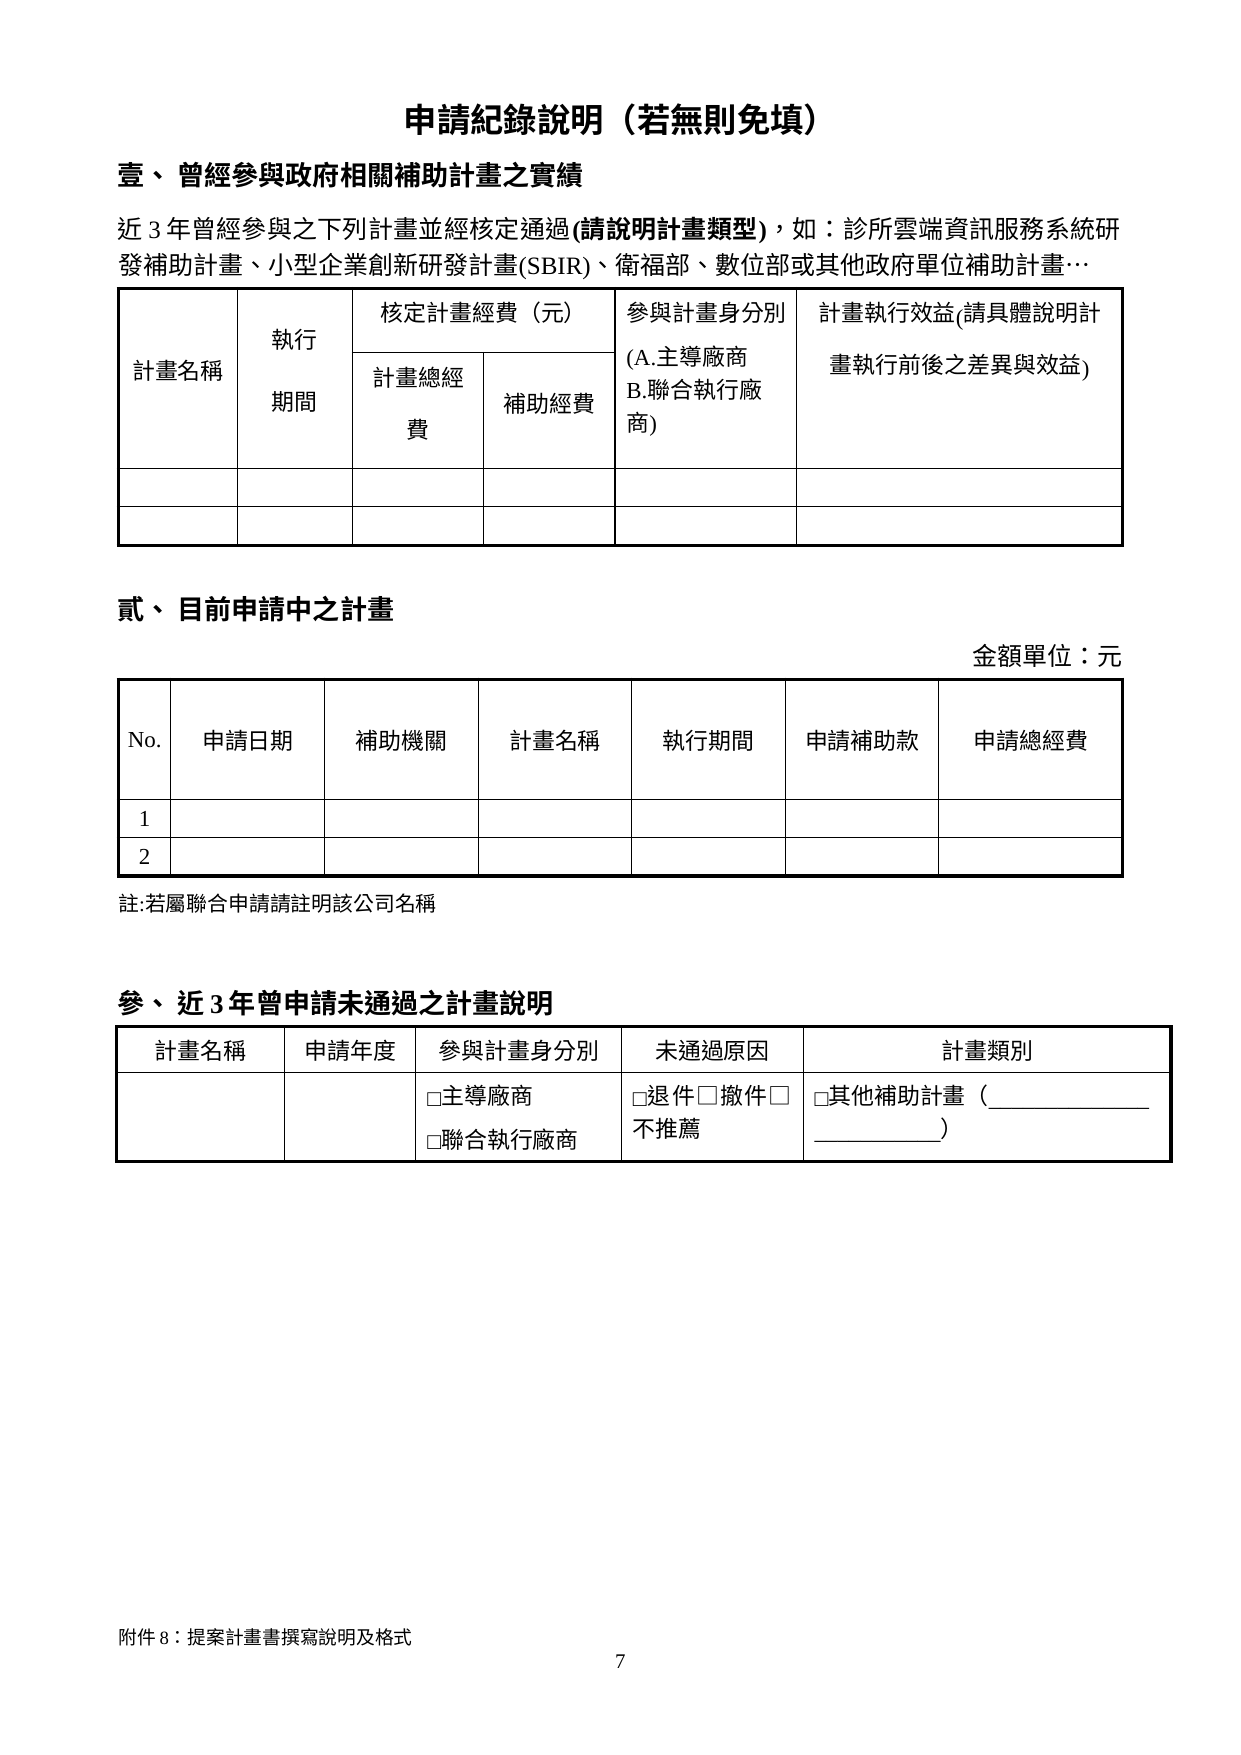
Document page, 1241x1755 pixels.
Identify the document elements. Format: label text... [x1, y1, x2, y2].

table_cell [616, 507, 796, 544]
table_cell [616, 469, 796, 506]
table_cell [786, 838, 938, 874]
text 註:若屬聯合申請請註明該公司名稱 [118, 883, 1122, 919]
table_cell [479, 838, 631, 874]
table_header 參與計畫身分別 (A.主導廠商 B.聯合執行廠商) [616, 290, 796, 468]
table_cell [120, 469, 237, 506]
table_cell [797, 469, 1121, 506]
table_cell [285, 1073, 415, 1160]
table_cell [353, 507, 483, 544]
table_header 補助機關 [325, 681, 478, 799]
table_cell □退件□撤件□不推薦 [622, 1073, 803, 1160]
table_cell [632, 800, 785, 837]
list 近3年曾申請未通過之計畫說明 [117, 988, 1122, 1020]
table_cell [939, 838, 1121, 874]
table_header 計畫類別 [804, 1028, 1169, 1072]
table_header 執行 期間 [238, 290, 352, 468]
table_cell 2 [120, 838, 170, 874]
table_header No. [120, 681, 170, 799]
table_header 計畫名稱 [118, 1028, 284, 1072]
table_cell 1 [120, 800, 170, 837]
table_header 計畫名稱 [479, 681, 631, 799]
table_header 申請總經費 [939, 681, 1121, 799]
table_header 申請日期 [171, 681, 324, 799]
table_header 參與計畫身分別 [416, 1028, 621, 1072]
list 曾經參與政府相關補助計畫之實績 [117, 160, 1122, 191]
table_cell [120, 507, 237, 544]
table_header 申請補助款 [786, 681, 938, 799]
table_cell [632, 838, 785, 874]
table_cell [238, 507, 352, 544]
table_cell [353, 469, 483, 506]
table_cell [484, 469, 614, 506]
table_cell [118, 1073, 284, 1160]
table_cell □其他補助計畫（_________________________） [804, 1073, 1169, 1160]
table_cell [171, 838, 324, 874]
text 金額單位：元 [118, 636, 1122, 672]
table_cell [238, 469, 352, 506]
table_cell [325, 800, 478, 837]
table_header 核定計畫經費（元） [353, 290, 614, 352]
table_header 未通過原因 [622, 1028, 803, 1072]
list 目前申請中之計畫 [117, 594, 1122, 626]
table_cell [797, 507, 1121, 544]
table_cell 計畫總經費 [353, 353, 483, 468]
table_header 執行期間 [632, 681, 785, 799]
table_cell □主導廠商 □聯合執行廠商 [416, 1073, 621, 1160]
table_header 計畫名稱 [120, 290, 237, 468]
table_cell [786, 800, 938, 837]
text 近3年曾經參與之下列計畫並經核定通過(請說明計畫類型)，如：診所雲端資訊服務系統研發補助計畫、小型企業創新研發計畫(SBIR)、衛福部、數位部或其他政府單位補助計畫… [118, 209, 1122, 282]
table_cell [171, 800, 324, 837]
table_cell 補助經費 [484, 353, 614, 468]
table_cell [484, 507, 614, 544]
table_cell [939, 800, 1121, 837]
table_cell [325, 838, 478, 874]
table_header 申請年度 [285, 1028, 415, 1072]
text 申請紀錄說明（若無則免填） [118, 94, 1122, 142]
table_cell [479, 800, 631, 837]
table_header 計畫執行效益(請具體說明計畫執行前後之差異與效益) [797, 290, 1121, 468]
